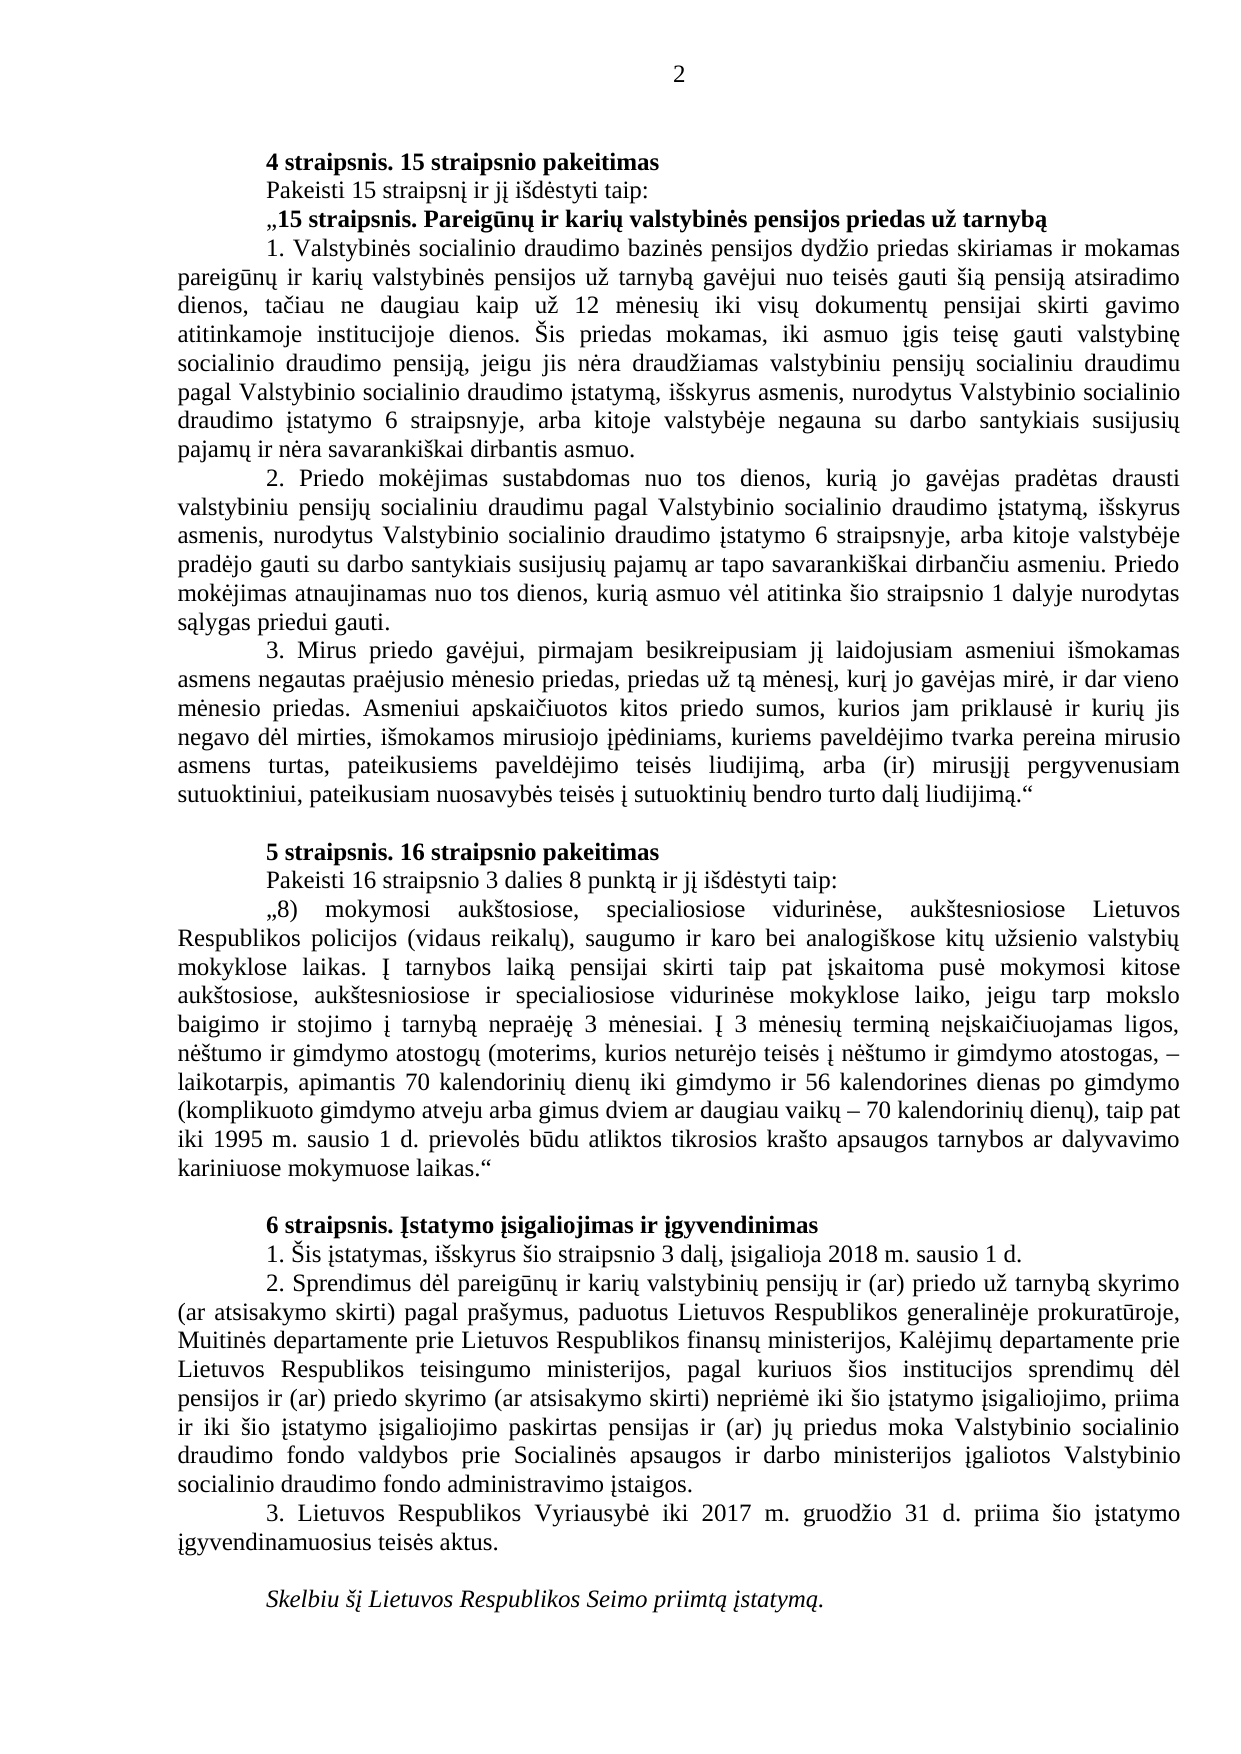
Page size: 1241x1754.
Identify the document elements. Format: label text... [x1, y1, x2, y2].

text 1. Valstybinės socialinio draudimo bazinės pensijos dydžio priedas skiriamas ir mokamas pareigūnų ir karių valstybinės pensijos už tarnybą gavėjui nuo teisės gauti šią pensiją atsiradimo dienos, tačiau ne daugiau kaip už 12 mėnesių iki visų dokumentų pensijai skirti gavimo atitinkamoje institucijoje dienos. Šis priedas mokamas, iki asmuo įgis teisę gauti valstybinę socialinio draudimo pensiją, jeigu jis nėra draudžiamas valstybiniu pensijų socialiniu draudimu pagal Valstybinio socialinio draudimo įstatymą, išskyrus asmenis, nurodytus Valstybinio socialinio draudimo įstatymo 6 straipsnyje, arba kitoje valstybėje negauna su darbo santykiais susijusių pajamų ir nėra savarankiškai dirbantis asmuo. [177, 233, 1181, 463]
text 1. Šis įstatymas, išskyrus šio straipsnio 3 dalį, įsigalioja 2018 m. sausio 1 d. [266, 1239, 1181, 1268]
text 3. Mirus priedo gavėjui, pirmajam besikreipusiam jį laidojusiam asmeniui išmokamas asmens negautas praėjusio mėnesio priedas, priedas už tą mėnesį, kurį jo gavėjas mirė, ir dar vieno mėnesio priedas. Asmeniui apskaičiuotos kitos priedo sumos, kurios jam priklausė ir kurių jis negavo dėl mirties, išmokamos mirusiojo įpėdiniams, kuriems paveldėjimo tvarka pereina mirusio asmens turtas, pateikusiems paveldėjimo teisės liudijimą, arba (ir) mirusįjį pergyvenusiam sutuoktiniui, pateikusiam nuosavybės teisės į sutuoktinių bendro turto dalį liudijimą.“ [177, 636, 1181, 808]
text Skelbiu šį Lietuvos Respublikos Seimo priimtą įstatymą. [177, 1584, 1181, 1613]
text 6 straipsnis. Įstatymo įsigaliojimas ir įgyvendinimas [177, 1211, 1181, 1239]
text „15 straipsnis. Pareigūnų ir karių valstybinės pensijos priedas už tarnybą [177, 204, 1181, 233]
text 2. Priedo mokėjimas sustabdomas nuo tos dienos, kurią jo gavėjas pradėtas drausti valstybiniu pensijų socialiniu draudimu pagal Valstybinio socialinio draudimo įstatymą, išskyrus asmenis, nurodytus Valstybinio socialinio draudimo įstatymo 6 straipsnyje, arba kitoje valstybėje pradėjo gauti su darbo santykiais susijusių pajamų ar tapo savarankiškai dirbančiu asmeniu. Priedo mokėjimas atnaujinamas nuo tos dienos, kurią asmuo vėl atitinka šio straipsnio 1 dalyje nurodytas sąlygas priedui gauti. [177, 463, 1181, 636]
text „8) mokymosi aukštosiose, specialiosiose vidurinėse, aukštesniosiose Lietuvos Respublikos policijos (vidaus reikalų), saugumo ir karo bei analogiškose kitų užsienio valstybių mokyklose laikas. Į tarnybos laiką pensijai skirti taip pat įskaitoma pusė mokymosi kitose aukštosiose, aukštesniosiose ir specialiosiose vidurinėse mokyklose laiko, jeigu tarp mokslo baigimo ir stojimo į tarnybą nepraėję 3 mėnesiai. Į 3 mėnesių terminą neįskaičiuojamas ligos, nėštumo ir gimdymo atostogų (moterims, kurios neturėjo teisės į nėštumo ir gimdymo atostogas, – laikotarpis, apimantis 70 kalendorinių dienų iki gimdymo ir 56 kalendorines dienas po gimdymo (komplikuoto gimdymo atveju arba gimus dviem ar daugiau vaikų – 70 kalendorinių dienų), taip pat iki 1995 m. sausio 1 d. prievolės būdu atliktos tikrosios krašto apsaugos tarnybos ar dalyvavimo kariniuose mokymuose laikas.“ [177, 894, 1181, 1182]
text 5 straipsnis. 16 straipsnio pakeitimas [177, 837, 1181, 866]
text 3. Lietuvos Respublikos Vyriausybė iki 2017 m. gruodžio 31 d. priima šio įstatymo įgyvendinamuosius teisės aktus. [177, 1498, 1181, 1556]
text 2. Sprendimus dėl pareigūnų ir karių valstybinių pensijų ir (ar) priedo už tarnybą skyrimo (ar atsisakymo skirti) pagal prašymus, paduotus Lietuvos Respublikos generalinėje prokuratūroje, Muitinės departamente prie Lietuvos Respublikos finansų ministerijos, Kalėjimų departamente prie Lietuvos Respublikos teisingumo ministerijos, pagal kuriuos šios institucijos sprendimų dėl pensijos ir (ar) priedo skyrimo (ar atsisakymo skirti) nepriėmė iki šio įstatymo įsigaliojimo, priima ir iki šio įstatymo įsigaliojimo paskirtas pensijas ir (ar) jų priedus moka Valstybinio socialinio draudimo fondo valdybos prie Socialinės apsaugos ir darbo ministerijos įgaliotos Valstybinio socialinio draudimo fondo administravimo įstaigos. [177, 1268, 1181, 1498]
text Pakeisti 16 straipsnio 3 dalies 8 punktą ir jį išdėstyti taip: [177, 866, 1181, 894]
text Pakeisti 15 straipsnį ir jį išdėstyti taip: [177, 176, 1181, 204]
text 4 straipsnis. 15 straipsnio pakeitimas [177, 147, 1181, 176]
